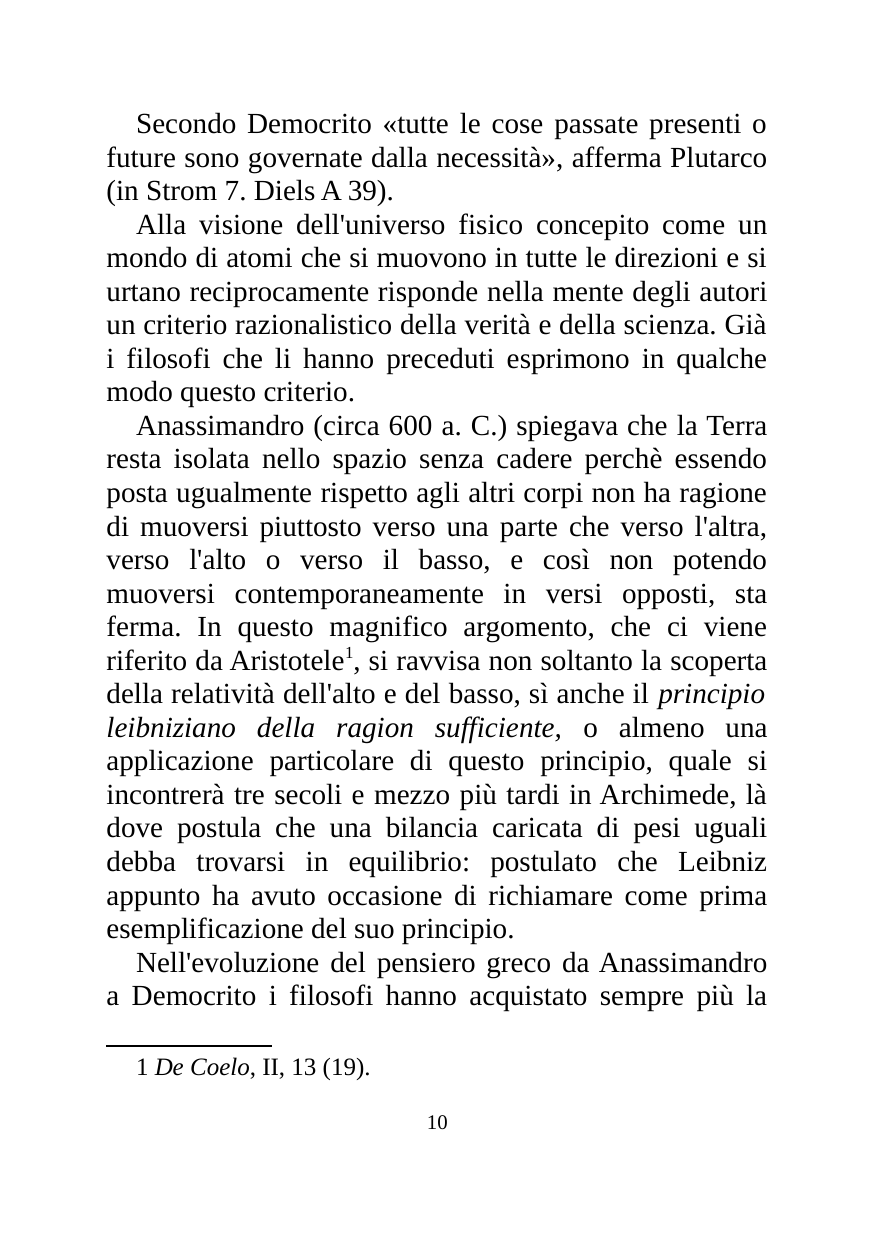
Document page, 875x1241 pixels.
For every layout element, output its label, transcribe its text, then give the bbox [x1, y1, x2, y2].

text Secondo Democrito «tutte le cose passate presenti o future sono governate dalla necessità», afferma Plutarco (in Strom 7. Diels A 39). [106, 106, 768, 207]
text Anassimandro (circa 600 a. C.) spiegava che la Terra resta isolata nello spazio senza cadere perchè essendo posta ugualmente rispetto agli altri corpi non ha ragione di muoversi piuttosto verso una parte che verso l'altra, verso l'alto o verso il basso, e così non potendo muoversi contemporaneamente in versi opposti, sta ferma. In questo magnifico argomento, che ci viene riferito da Aristotele, si ravvisa non soltanto la scoperta della relatività dell'alto e del basso, sì anche il principio leibniziano della ragion sufficiente, o almeno una applicazione particolare di questo principio, quale si incontrerà tre secoli e mezzo più tardi in Archimede, là dove postula che una bilancia caricata di pesi uguali debba trovarsi in equilibrio: postulato che Leibniz appunto ha avuto occasione di richiamare come prima esemplificazione del suo principio. [106, 408, 768, 945]
text Alla visione dell'universo fisico concepito come un mondo di atomi che si muovono in tutte le direzioni e si urtano reciprocamente risponde nella mente degli autori un criterio razionalistico della verità e della scienza. Già i filosofi che li hanno preceduti esprimono in qualche modo questo criterio. [106, 207, 768, 408]
text De Coelo, II, 13 (19). [106, 1052, 768, 1080]
text Nell'evoluzione del pensiero greco da Anassimandro a Democrito i filosofi hanno acquistato sempre più la [106, 945, 768, 1012]
